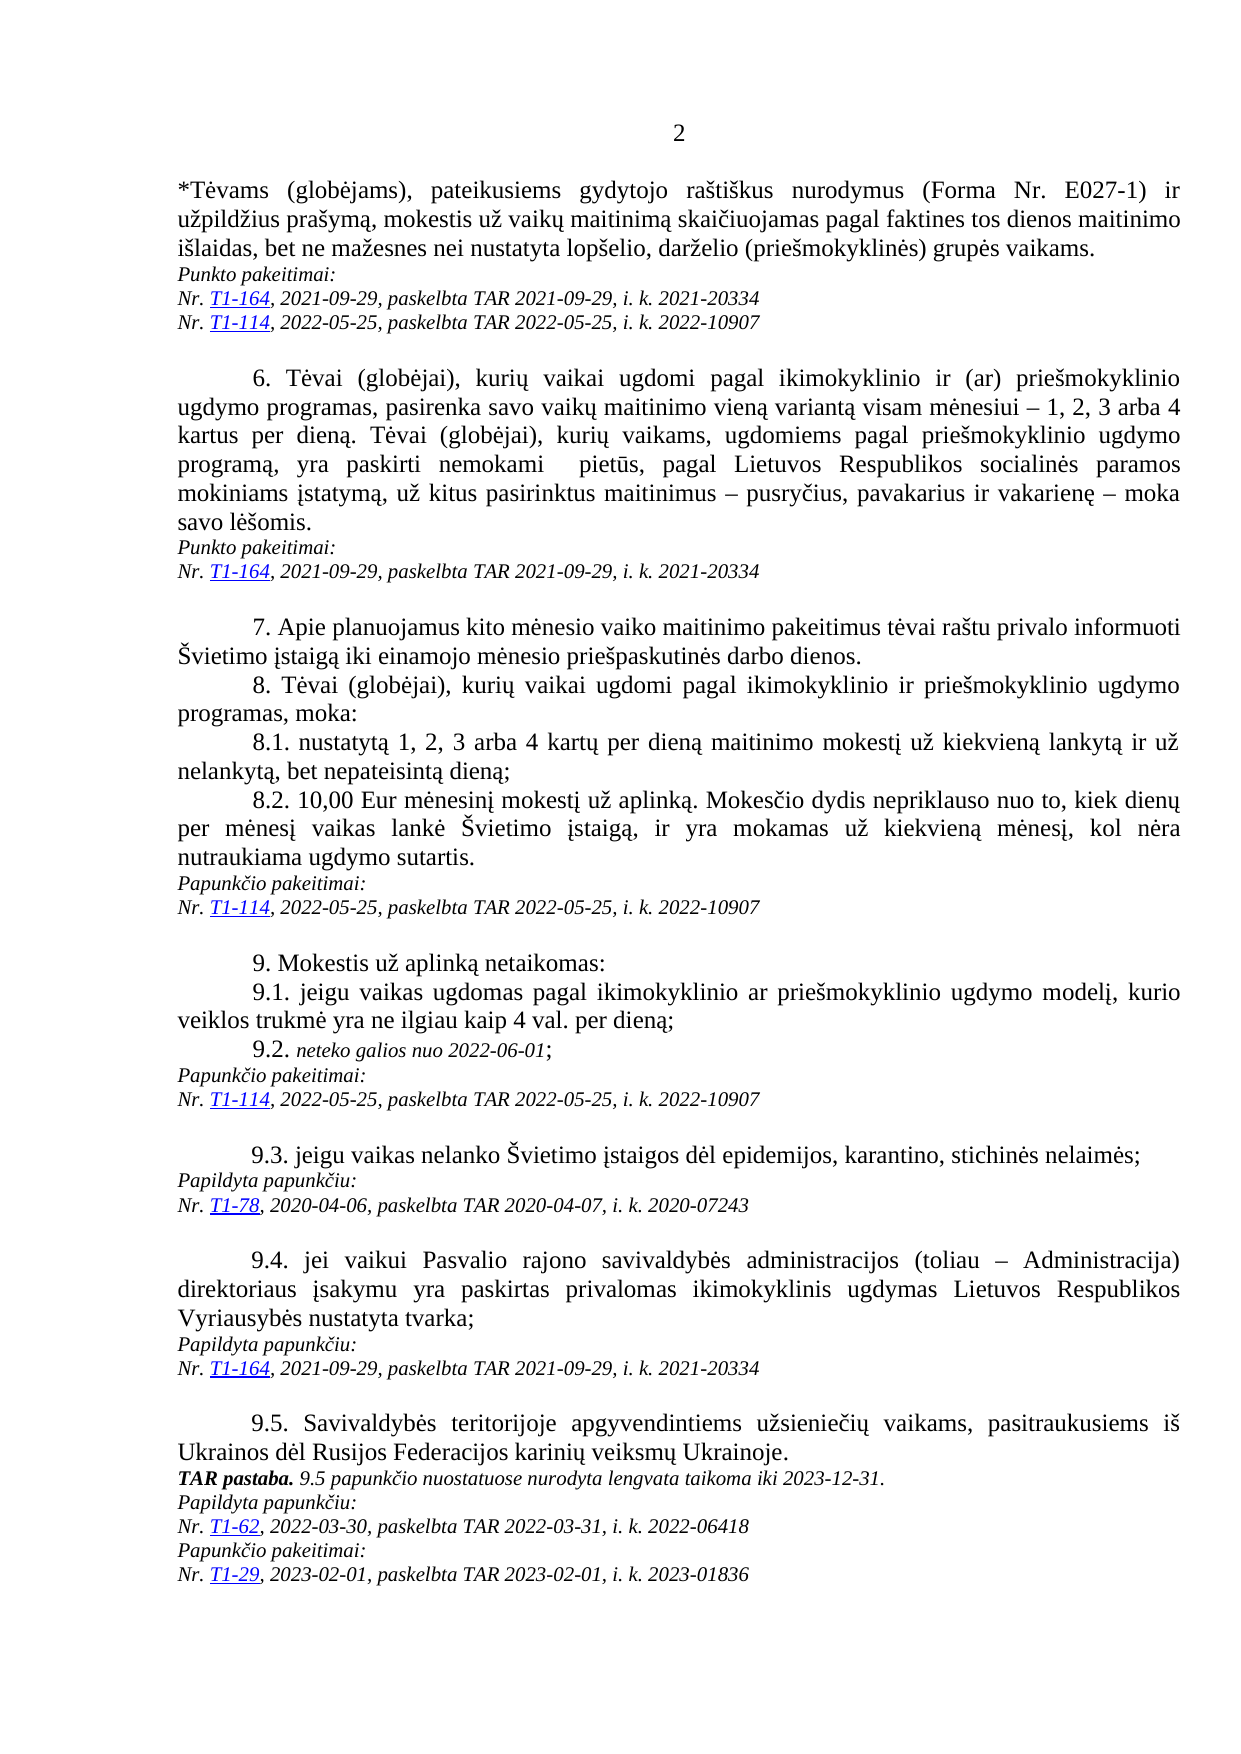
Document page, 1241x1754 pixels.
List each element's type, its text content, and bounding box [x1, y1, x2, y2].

text Nr. T1-114, 2022-05-25, paskelbta TAR 2022-05-25, i. k. 2022-10907 [177, 1087, 1181, 1111]
text Punkto pakeitimai: [177, 262, 1181, 286]
text *Tėvams (globėjams), pateikusiems gydytojo raštiškus nurodymus (Forma Nr. E027-1) ir užpildžius prašymą, mokestis už vaikų maitinimą skaičiuojamas pagal faktines tos dienos maitinimo išlaidas, bet ne mažesnes nei nustatyta lopšelio, darželio (priešmokyklinės) grupės vaikams. [177, 176, 1181, 262]
text Nr. T1-29, 2023-02-01, paskelbta TAR 2023-02-01, i. k. 2023-01836 [177, 1562, 1181, 1586]
text 8. Tėvai (globėjai), kurių vaikai ugdomi pagal ikimokyklinio ir priešmokyklinio ugdymo programas, moka: [177, 670, 1181, 727]
text 9.1. jeigu vaikas ugdomas pagal ikimokyklinio ar priešmokyklinio ugdymo modelį, kurio veiklos trukmė yra ne ilgiau kaip 4 val. per dieną; [177, 977, 1181, 1034]
text Papildyta papunkčiu: [177, 1168, 1181, 1192]
text 9.2. neteko galios nuo 2022-06-01; [177, 1034, 1181, 1063]
text 8.2. 10,00 Eur mėnesinį mokestį už aplinką. Mokesčio dydis nepriklauso nuo to, kiek dienų per mėnesį vaikas lankė Švietimo įstaigą, ir yra mokamas už kiekvieną mėnesį, kol nėra nutraukiama ugdymo sutartis. [177, 785, 1181, 871]
text TAR pastaba. 9.5 papunkčio nuostatuose nurodyta lengvata taikoma iki 2023-12-31. [177, 1466, 1181, 1490]
text Nr. T1-114, 2022-05-25, paskelbta TAR 2022-05-25, i. k. 2022-10907 [177, 310, 1181, 334]
text 8.1. nustatytą 1, 2, 3 arba 4 kartų per dieną maitinimo mokestį už kiekvieną lankytą ir už nelankytą, bet nepateisintą dieną; [177, 727, 1181, 785]
text Papunkčio pakeitimai: [177, 871, 1181, 895]
text 6. Tėvai (globėjai), kurių vaikai ugdomi pagal ikimokyklinio ir (ar) priešmokyklinio ugdymo programas, pasirenka savo vaikų maitinimo vieną variantą visam mėnesiui – 1, 2, 3 arba 4 kartus per dieną. Tėvai (globėjai), kurių vaikams, ugdomiems pagal priešmokyklinio ugdymo programą, yra paskirti nemokami pietūs, pagal Lietuvos Respublikos socialinės paramos mokiniams įstatymą, už kitus pasirinktus maitinimus – pusryčius, pavakarius ir vakarienę – moka savo lėšomis. [177, 363, 1181, 535]
text 9.5. Savivaldybės teritorijoje apgyvendintiems užsieniečių vaikams, pasitraukusiems iš Ukrainos dėl Rusijos Federacijos karinių veiksmų Ukrainoje. [177, 1408, 1181, 1466]
text Punkto pakeitimai: [177, 535, 1181, 559]
text Nr. T1-164, 2021-09-29, paskelbta TAR 2021-09-29, i. k. 2021-20334 [177, 1356, 1181, 1380]
text Nr. T1-78, 2020-04-06, paskelbta TAR 2020-04-07, i. k. 2020-07243 [177, 1192, 1181, 1217]
text 7. Apie planuojamus kito mėnesio vaiko maitinimo pakeitimus tėvai raštu privalo informuoti Švietimo įstaigą iki einamojo mėnesio priešpaskutinės darbo dienos. [177, 612, 1181, 670]
text Nr. T1-114, 2022-05-25, paskelbta TAR 2022-05-25, i. k. 2022-10907 [177, 895, 1181, 919]
text 9. Mokestis už aplinką netaikomas: [177, 948, 1181, 977]
text Nr. T1-164, 2021-09-29, paskelbta TAR 2021-09-29, i. k. 2021-20334 [177, 286, 1181, 310]
text 9.3. jeigu vaikas nelanko Švietimo įstaigos dėl epidemijos, karantino, stichinės nelaimės; [177, 1140, 1181, 1168]
text 9.4. jei vaikui Pasvalio rajono savivaldybės administracijos (toliau – Administracija) direktoriaus įsakymu yra paskirtas privalomas ikimokyklinis ugdymas Lietuvos Respublikos Vyriausybės nustatyta tvarka; [177, 1245, 1181, 1332]
text Papunkčio pakeitimai: [177, 1538, 1181, 1562]
text Papildyta papunkčiu: [177, 1332, 1181, 1356]
text Papunkčio pakeitimai: [177, 1063, 1181, 1087]
text Nr. T1-62, 2022-03-30, paskelbta TAR 2022-03-31, i. k. 2022-06418 [177, 1514, 1181, 1538]
text Nr. T1-164, 2021-09-29, paskelbta TAR 2021-09-29, i. k. 2021-20334 [177, 559, 1181, 583]
text Papildyta papunkčiu: [177, 1490, 1181, 1514]
